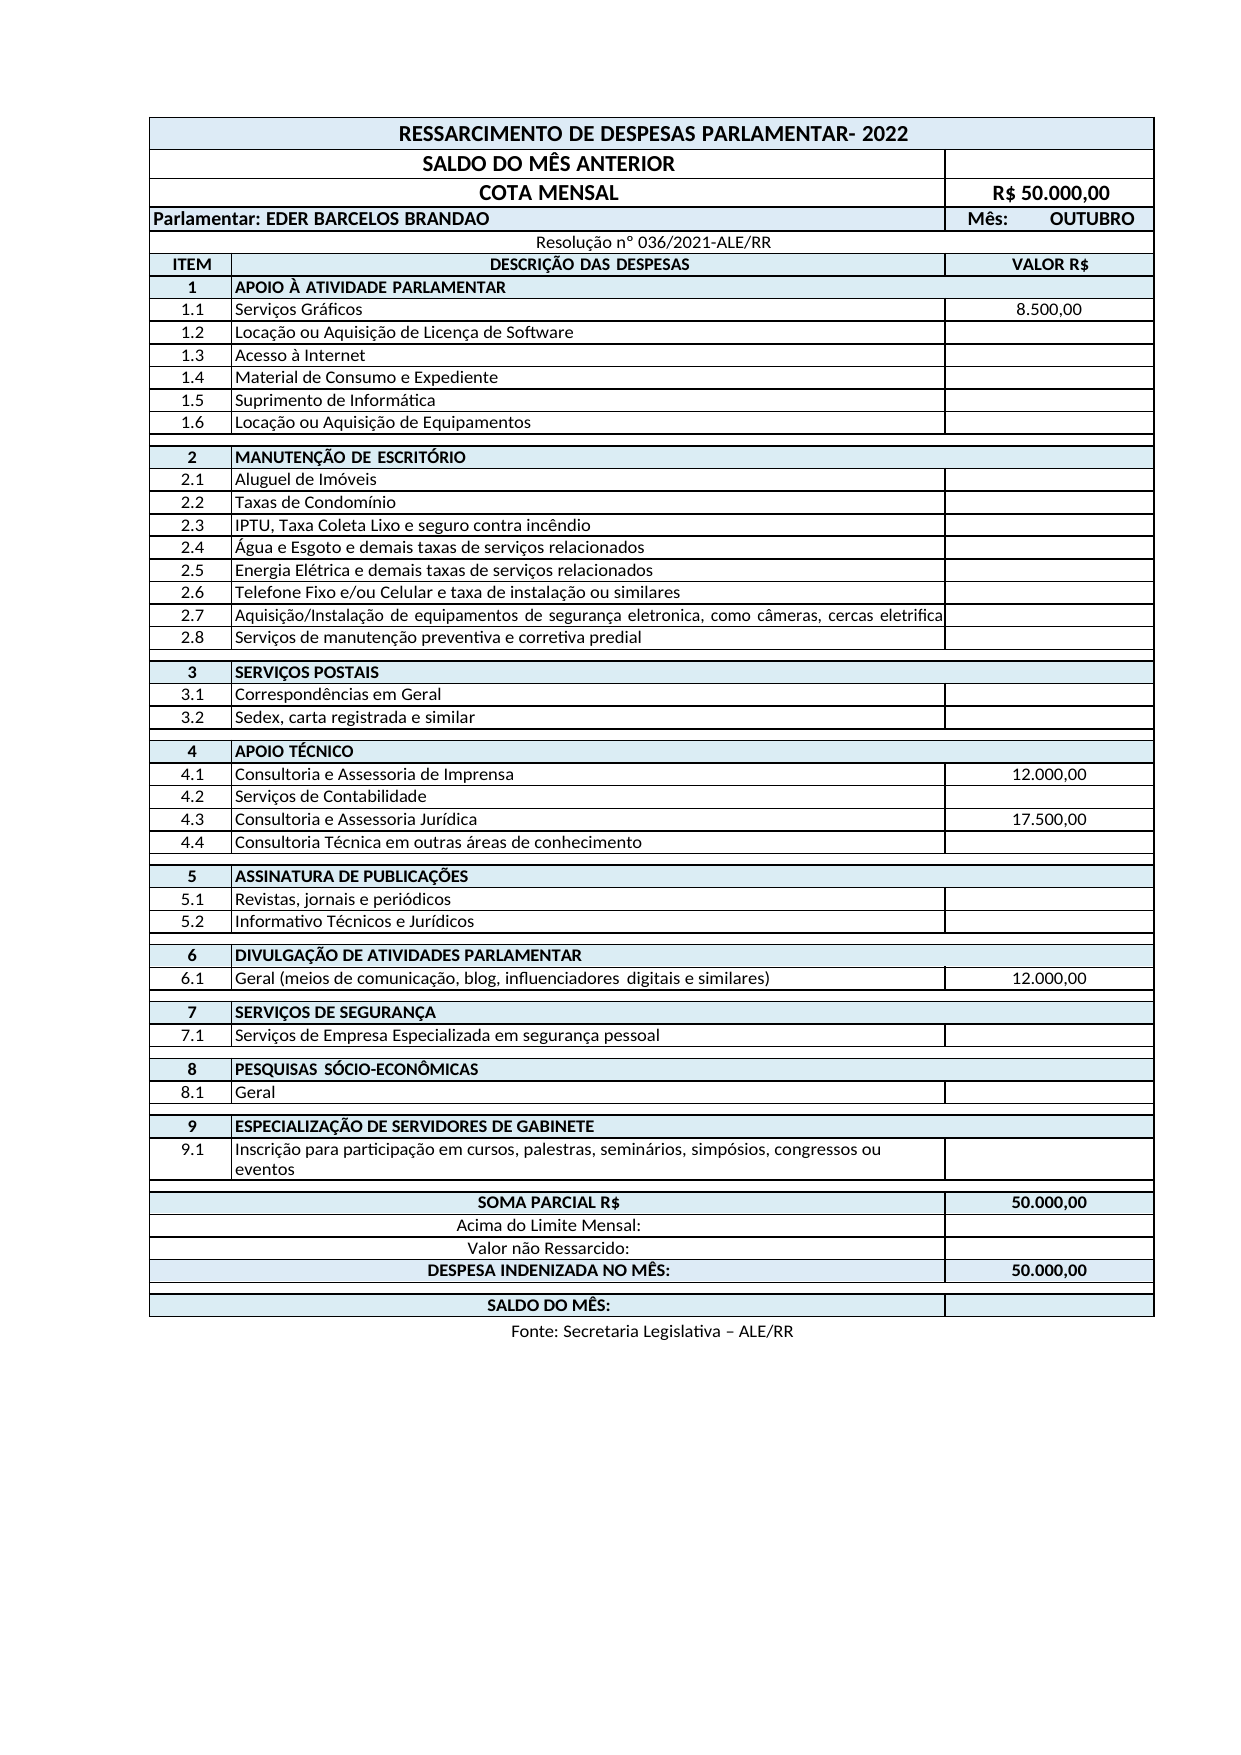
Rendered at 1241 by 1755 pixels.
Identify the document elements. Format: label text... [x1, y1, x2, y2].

table_cell 17.500,00 [946, 809, 1153, 830]
table_cell SALDO DO MÊS ANTERIOR [150, 150, 944, 177]
table_cell 2.7 [150, 605, 231, 626]
table_cell 5.1 [150, 888, 231, 909]
table_cell 1.5 [150, 390, 231, 411]
table_cell Acima do Limite Mensal: [150, 1215, 944, 1236]
table_cell [946, 469, 1153, 490]
table_cell 1.1 [150, 299, 231, 320]
table_cell [946, 888, 1153, 909]
table_cell 50.000,00 [946, 1260, 1153, 1281]
table_cell Inscrição para participação em cursos, palestras, seminários, simpósios, congressos ou eventos [232, 1139, 944, 1179]
table_cell Geral [232, 1082, 944, 1103]
table_cell Valor não Ressarcido: [150, 1238, 944, 1259]
table_cell Serviços de Empresa Especializada em segurança pessoal [232, 1025, 944, 1046]
table_cell [946, 390, 1153, 411]
table_cell Geral (meios de comunicação, blog, influenciadores digitais e similares) [232, 968, 944, 989]
table_cell 8.500,00 [946, 299, 1153, 320]
table_cell Consultoria Técnica em outras áreas de conhecimento [232, 832, 944, 853]
table_cell [150, 1283, 1153, 1293]
table_cell Revistas, jornais e periódicos [232, 888, 944, 909]
table_cell 2.8 [150, 627, 231, 648]
table_cell SOMA PARCIAL R$ [150, 1193, 944, 1213]
table_cell [946, 832, 1153, 853]
table_cell [946, 582, 1153, 603]
table_cell SERVIÇOS POSTAIS [232, 662, 1153, 683]
table_cell 2.6 [150, 582, 231, 603]
table_cell 2 [150, 447, 231, 468]
table_cell 4 [150, 741, 231, 762]
table_cell DIVULGAÇÃO DE ATIVIDADES PARLAMENTAR [232, 945, 1153, 966]
table_cell Locação ou Aquisição de Equipamentos [232, 412, 944, 433]
table_cell 7 [150, 1002, 231, 1023]
table_cell [150, 854, 1153, 864]
table_cell 1.4 [150, 367, 231, 388]
table_cell 8 [150, 1059, 231, 1080]
table_cell 9 [150, 1116, 231, 1137]
table_cell [150, 435, 1153, 445]
table_cell Consultoria e Assessoria de Imprensa [232, 764, 944, 785]
table_cell [150, 1047, 1153, 1057]
table_cell 5.2 [150, 911, 231, 932]
table_cell [150, 1104, 1153, 1114]
table_cell 9.1 [150, 1139, 231, 1179]
table_cell Parlamentar: EDER BARCELOS BRANDAO [150, 208, 944, 230]
table_cell Mês: OUTUBRO [946, 208, 1153, 230]
table_cell 3.2 [150, 707, 231, 728]
table_cell [946, 537, 1153, 558]
table_cell [946, 492, 1153, 513]
table_cell [150, 1181, 1153, 1191]
table_cell 3 [150, 662, 231, 683]
table_cell 2.4 [150, 537, 231, 558]
table_cell Correspondências em Geral [232, 684, 944, 705]
table_cell APOIO À ATIVIDADE PARLAMENTAR [232, 277, 1153, 298]
table_cell 6.1 [150, 968, 231, 989]
table_cell [946, 1238, 1153, 1259]
table_cell 12.000,00 [946, 764, 1153, 785]
table_cell [946, 322, 1153, 343]
table_cell SALDO DO MÊS: [150, 1295, 944, 1316]
table_cell [946, 1025, 1153, 1046]
table_cell 2.3 [150, 515, 231, 535]
table_cell [150, 650, 1153, 660]
table_cell 1.3 [150, 345, 231, 366]
table_cell 2.2 [150, 492, 231, 513]
table_cell 2.1 [150, 469, 231, 490]
table_cell 1 [150, 277, 231, 298]
table_cell [946, 1215, 1153, 1236]
table_cell SERVIÇOS DE SEGURANÇA [232, 1002, 1153, 1023]
table_cell Aquisição/Instalação de equipamentos de segurança eletronica, como câmeras, cercas eletrifica [232, 605, 944, 626]
table_cell [946, 345, 1153, 366]
table_cell [946, 684, 1153, 705]
table_cell APOIO TÉCNICO [232, 741, 1153, 762]
table_cell [946, 1082, 1153, 1103]
table_cell 1.2 [150, 322, 231, 343]
table_cell [946, 515, 1153, 535]
table_cell [946, 412, 1153, 433]
table_cell Sedex, carta registrada e similar [232, 707, 944, 728]
table_cell [946, 367, 1153, 388]
table_cell COTA MENSAL [150, 179, 944, 206]
table_cell [150, 991, 1153, 1001]
table_cell [946, 1295, 1153, 1316]
table_cell Acesso à Internet [232, 345, 944, 366]
table_cell Material de Consumo e Expediente [232, 367, 944, 388]
table_cell ESPECIALIZAÇÃO DE SERVIDORES DE GABINETE [232, 1116, 1153, 1137]
table_cell Aluguel de Imóveis [232, 469, 944, 490]
table_cell 4.4 [150, 832, 231, 853]
table_cell [946, 605, 1153, 626]
table_cell 4.2 [150, 786, 231, 807]
table_header RESSARCIMENTO DE DESPESAS PARLAMENTAR- 2022 [150, 118, 1153, 149]
table_cell 4.3 [150, 809, 231, 830]
table_cell 7.1 [150, 1025, 231, 1046]
table_cell IPTU, Taxa Coleta Lixo e seguro contra incêndio [232, 515, 944, 535]
table_cell [150, 730, 1153, 739]
table_cell R$ 50.000,00 [946, 179, 1153, 206]
table_cell Serviços de Contabilidade [232, 786, 944, 807]
table_cell Suprimento de Informática [232, 390, 944, 411]
table_cell 5 [150, 866, 231, 887]
table_cell [946, 1139, 1153, 1179]
table_cell 1.6 [150, 412, 231, 433]
table_cell Locação ou Aquisição de Licença de Software [232, 322, 944, 343]
table_cell Resolução nº 036/2021-ALE/RR [150, 232, 1153, 252]
table_cell 2.5 [150, 560, 231, 581]
table_cell MANUTENÇÃO DE ESCRITÓRIO [232, 447, 1153, 468]
table_cell Energia Elétrica e demais taxas de serviços relacionados [232, 560, 944, 581]
table_cell VALOR R$ [946, 254, 1153, 275]
table_cell Serviços Gráficos [232, 299, 944, 320]
table_cell 4.1 [150, 764, 231, 785]
table_cell DESCRIÇÃO DAS DESPESAS [232, 254, 944, 275]
table_cell Taxas de Condomínio [232, 492, 944, 513]
table_cell PESQUISAS SÓCIO-ECONÔMICAS [232, 1059, 1153, 1080]
table_cell ASSINATURA DE PUBLICAÇÕES [232, 866, 1153, 887]
table_cell Água e Esgoto e demais taxas de serviços relacionados [232, 537, 944, 558]
table_cell 3.1 [150, 684, 231, 705]
table_cell [946, 150, 1153, 177]
table_cell 12.000,00 [946, 968, 1153, 989]
table_cell Serviços de manutenção preventiva e corretiva predial [232, 627, 944, 648]
table_cell [150, 934, 1153, 944]
table_cell [946, 786, 1153, 807]
table_cell ITEM [150, 254, 231, 275]
table_cell Telefone Fixo e/ou Celular e taxa de instalação ou similares [232, 582, 944, 603]
table_cell Consultoria e Assessoria Jurídica [232, 809, 944, 830]
table_cell 6 [150, 945, 231, 966]
text Fonte: Secretaria Legislativa – ALE/RR [510, 1320, 794, 1342]
table_cell Informativo Técnicos e Jurídicos [232, 911, 944, 932]
table_cell 50.000,00 [946, 1193, 1153, 1213]
table_cell [946, 707, 1153, 728]
table_cell 8.1 [150, 1082, 231, 1103]
table_cell [946, 911, 1153, 932]
table_cell DESPESA INDENIZADA NO MÊS: [150, 1260, 944, 1281]
table_cell [946, 627, 1153, 648]
table_cell [946, 560, 1153, 581]
